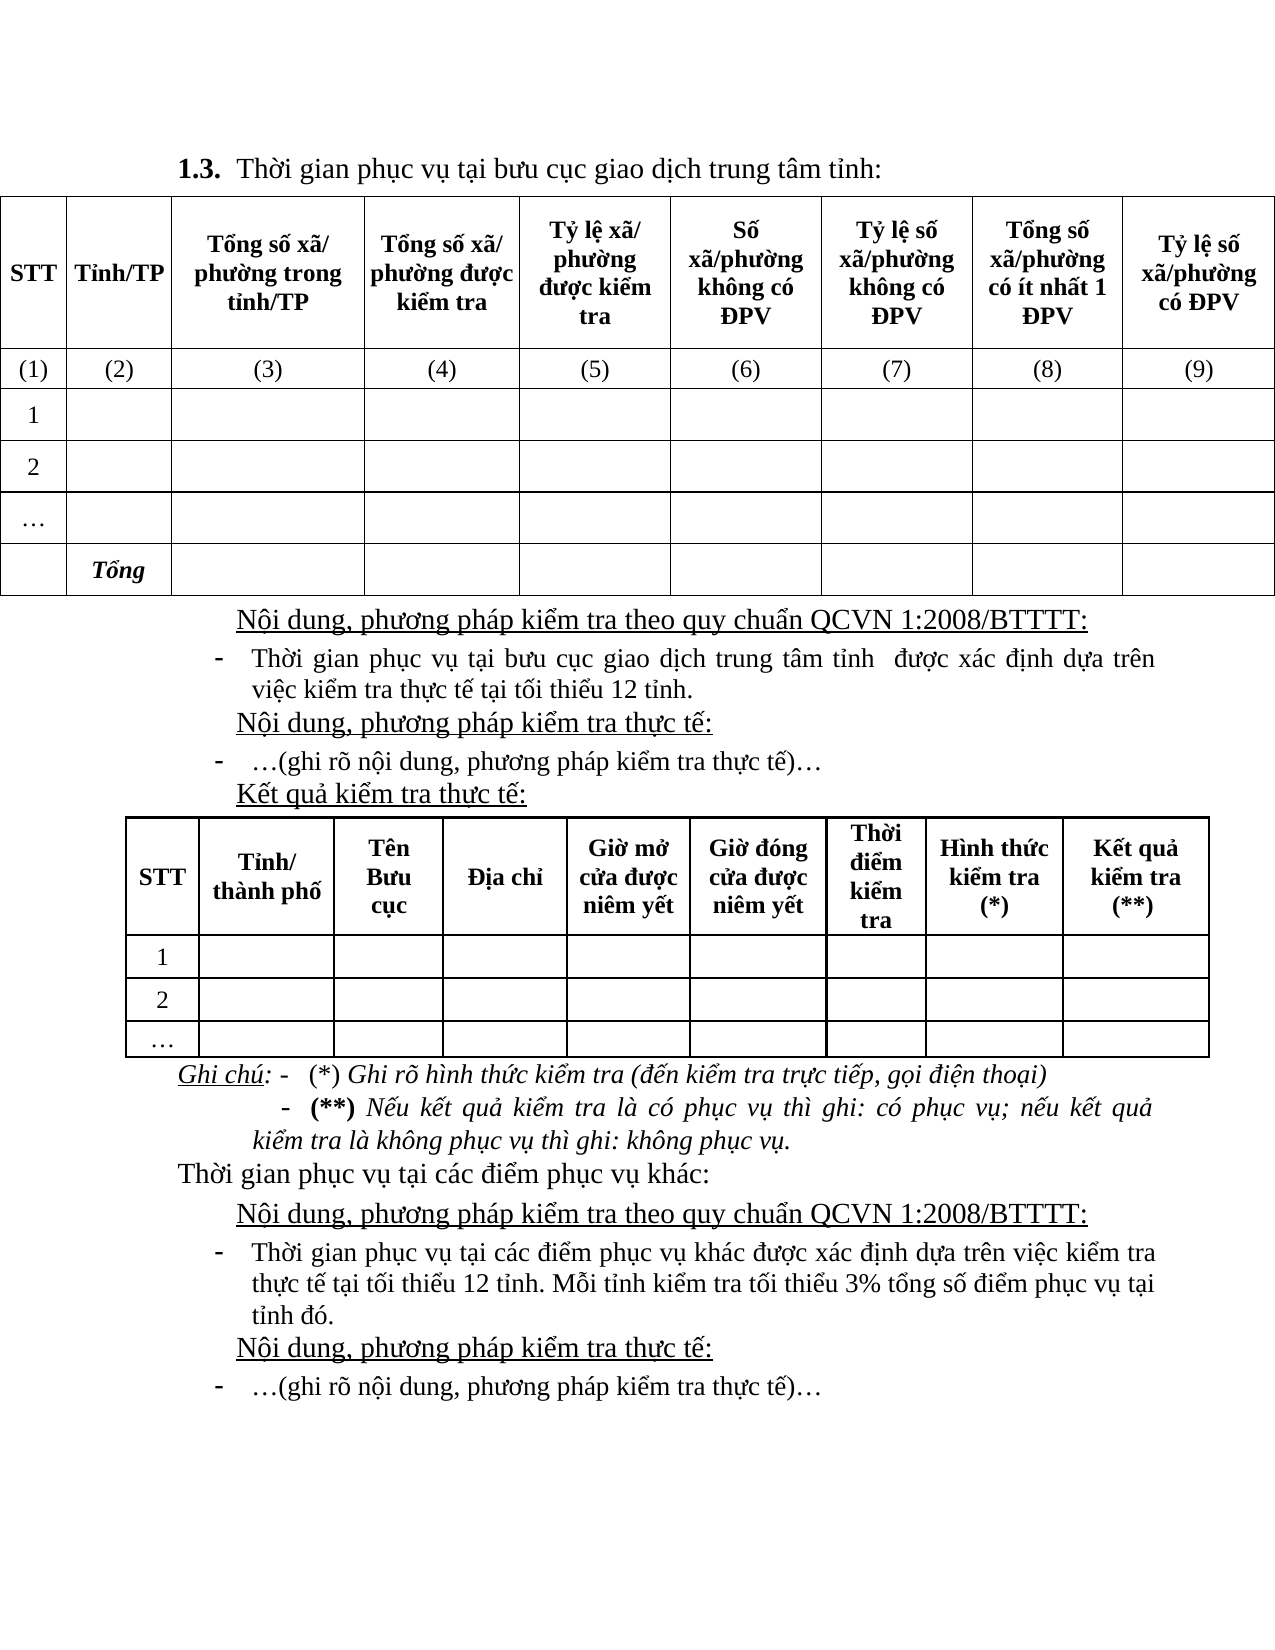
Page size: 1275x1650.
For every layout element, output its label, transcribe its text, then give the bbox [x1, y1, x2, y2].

table_cell [927, 936, 1062, 977]
table_header Tỷ lệ số xã/phường có ĐPV [1123, 197, 1274, 348]
table_cell [365, 544, 519, 594]
table_cell [444, 936, 566, 977]
subtitle Nội dung, phương pháp kiểm tra thực tế: [177, 1330, 1157, 1363]
table_header Địa chỉ [444, 819, 566, 933]
table_cell [520, 441, 670, 491]
table_header Hình thức kiểm tra (*) [927, 819, 1062, 933]
table_cell [828, 1022, 925, 1056]
subtitle Thời gian phục vụ tại các điểm phục vụ khác: [177, 1156, 1157, 1189]
table_header Tỉnh/TP [67, 197, 171, 348]
table_cell [200, 1022, 333, 1056]
table_cell [335, 979, 442, 1020]
table_cell [1123, 389, 1274, 440]
table_cell [67, 441, 171, 491]
table_cell [1064, 979, 1208, 1020]
table_cell [200, 936, 333, 977]
list (**) Nếu kết quả kiểm tra là có phục vụ thì ghi: có phục vụ; nếu kết quả kiểm tra là không phục vụ thì ghi: không phục vụ. [252, 1089, 1157, 1156]
table_cell (4) [365, 349, 519, 388]
table_cell [365, 441, 519, 491]
table_header Tổng số xã/ phường được kiểm tra [365, 197, 519, 348]
table_cell 2 [1, 441, 66, 491]
table_cell [520, 544, 670, 594]
table_cell [520, 389, 670, 440]
table_cell [568, 979, 689, 1020]
table_header Thời điểm kiểm tra [828, 819, 925, 933]
table_cell [1, 544, 66, 594]
subtitle Kết quả kiểm tra thực tế: [177, 776, 1157, 810]
table_cell [828, 979, 925, 1020]
table_header Tổng số xã/ phường trong tỉnh/TP [172, 197, 364, 348]
text Ghi chú: - (*) Ghi rõ hình thức kiểm tra (đến kiểm tra trực tiếp, gọi điện thoại) [177, 1058, 1157, 1089]
table_cell [822, 389, 972, 440]
table_cell [671, 389, 821, 440]
table_cell [172, 441, 364, 491]
table_cell [927, 1022, 1062, 1056]
table_cell [828, 936, 925, 977]
table_header Số xã/phường không có ĐPV [671, 197, 821, 348]
table_cell [927, 979, 1062, 1020]
table_cell [973, 441, 1122, 491]
table_cell 2 [127, 979, 198, 1020]
table_cell (2) [67, 349, 171, 388]
table_cell 1 [1, 389, 66, 440]
table_cell [335, 1022, 442, 1056]
table_cell [671, 441, 821, 491]
table_header Tổng số xã/phường có ít nhất 1 ĐPV [973, 197, 1122, 348]
table_header STT [127, 819, 198, 933]
table_cell [822, 441, 972, 491]
table_cell (7) [822, 349, 972, 388]
table_cell … [1, 493, 66, 543]
table_cell [691, 936, 825, 977]
table_cell [365, 493, 519, 543]
table_cell Tổng [67, 544, 171, 594]
table_cell [335, 936, 442, 977]
table_cell [1123, 493, 1274, 543]
table_cell [172, 389, 364, 440]
list Thời gian phục vụ tại các điểm phục vụ khác được xác định dựa trên việc kiểm tra thực tế tại tối thiểu 12 tỉnh. Mỗi tỉnh kiểm tra tối thiểu 3% tổng số điểm phục vụ tại tỉnh đó. [214, 1236, 1157, 1330]
subtitle [177, 192, 1157, 196]
table_header Tỷ lệ số xã/phường không có ĐPV [822, 197, 972, 348]
subtitle Nội dung, phương pháp kiểm tra theo quy chuẩn QCVN 1:2008/BTTTT: [177, 1196, 1157, 1230]
table_cell [365, 389, 519, 440]
subtitle Nội dung, phương pháp kiểm tra thực tế: [177, 705, 1157, 738]
subtitle Nội dung, phương pháp kiểm tra theo quy chuẩn QCVN 1:2008/BTTTT: [177, 596, 1157, 636]
table_cell [822, 544, 972, 594]
table_cell (8) [973, 349, 1122, 388]
table_cell [973, 389, 1122, 440]
table_cell [973, 544, 1122, 594]
table_cell [1123, 441, 1274, 491]
table_cell [671, 544, 821, 594]
table_cell [67, 389, 171, 440]
table_cell … [127, 1022, 198, 1056]
table_cell [822, 493, 972, 543]
table_cell [520, 493, 670, 543]
table_cell [172, 544, 364, 594]
table_cell 1 [127, 936, 198, 977]
table_header Tỷ lệ xã/ phường được kiểm tra [520, 197, 670, 348]
table_cell [973, 493, 1122, 543]
list …(ghi rõ nội dung, phương pháp kiểm tra thực tế)… [214, 1370, 1157, 1401]
table_cell [568, 936, 689, 977]
table_cell (6) [671, 349, 821, 388]
table_cell (9) [1123, 349, 1274, 388]
table_cell [200, 979, 333, 1020]
table_cell (3) [172, 349, 364, 388]
table_cell [444, 1022, 566, 1056]
table_cell [67, 493, 171, 543]
list Thời gian phục vụ tại bưu cục giao dịch trung tâm tỉnh được xác định dựa trên việc kiểm tra thực tế tại tối thiểu 12 tỉnh. [214, 642, 1157, 705]
table_cell [671, 493, 821, 543]
subtitle Thời gian phục vụ tại bưu cục giao dịch trung tâm tỉnh: [177, 152, 1157, 185]
table_cell [1064, 1022, 1208, 1056]
list …(ghi rõ nội dung, phương pháp kiểm tra thực tế)… [214, 745, 1157, 776]
table_header Tên Bưu cục [335, 819, 442, 933]
table_cell [691, 1022, 825, 1056]
table_cell (5) [520, 349, 670, 388]
table_cell [1064, 936, 1208, 977]
table_header Tỉnh/ thành phố [200, 819, 333, 933]
table_cell [444, 979, 566, 1020]
table_header Giờ đóng cửa được niêm yết [691, 819, 825, 933]
table_cell [691, 979, 825, 1020]
table_header Giờ mở cửa được niêm yết [568, 819, 689, 933]
table_cell [1123, 544, 1274, 594]
table_cell (1) [1, 349, 66, 388]
table_cell [568, 1022, 689, 1056]
table_header Kết quả kiểm tra (**) [1064, 819, 1208, 933]
table_cell [172, 493, 364, 543]
table_header STT [1, 197, 66, 348]
